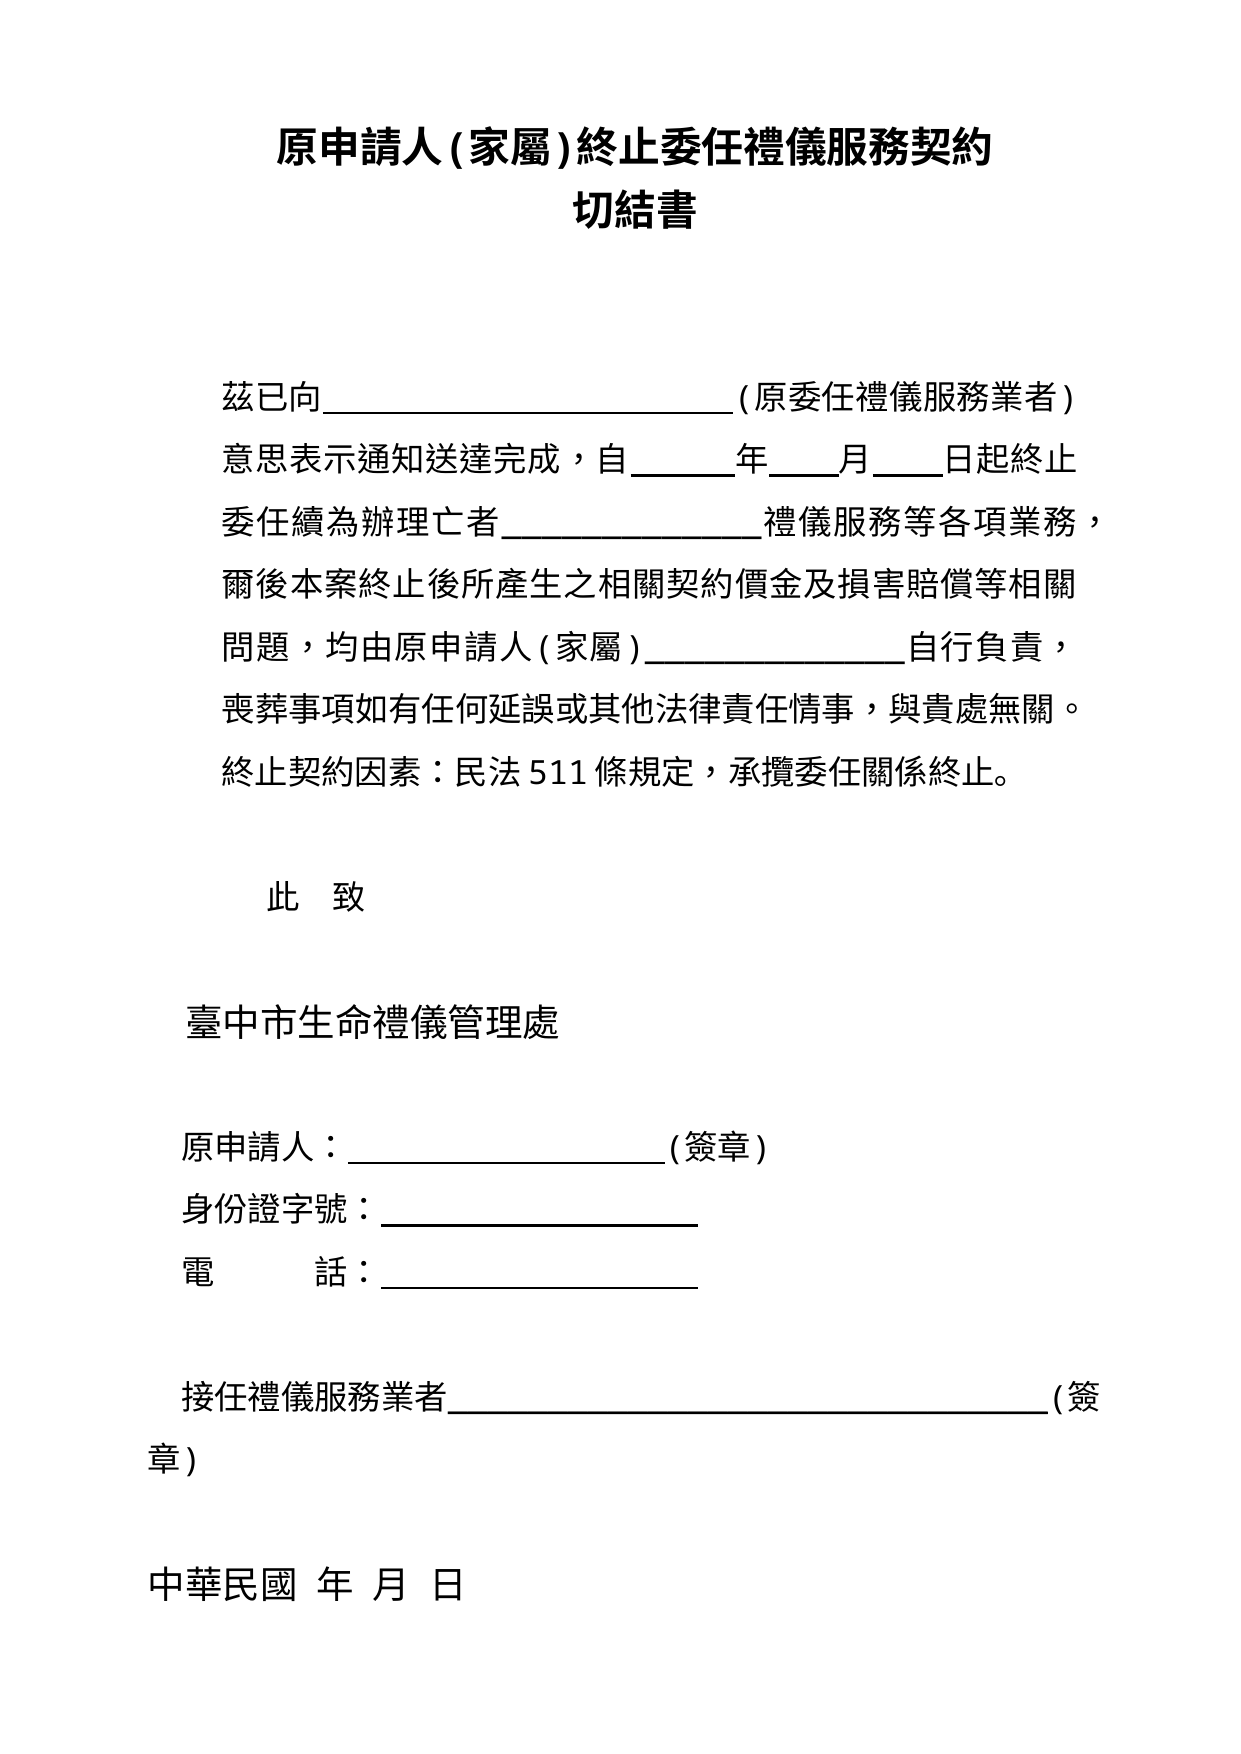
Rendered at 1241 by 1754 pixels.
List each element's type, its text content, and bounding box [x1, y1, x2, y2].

text 臺中市生命禮儀管理處 [148, 978, 1122, 1041]
text 切結書 [148, 166, 1122, 228]
text 電 話： [148, 1228, 1122, 1291]
text 茲已向 (原委任禮儀服務業者)意思表示通知送達完成，自 年 月 日起終止委任續為辦理亡者_____________禮儀服務等各項業務，爾後本案終止後所產生之相關契約價金及損害賠償等相關問題，均由原申請人(家屬)_____________自行負責，喪葬事項如有任何延誤或其他法律責任情事，與貴處無關。 [221, 353, 1078, 728]
text 中華民國 年 月 日 [148, 1541, 1122, 1603]
text 接任禮儀服務業者______________________________(簽章) [148, 1353, 1122, 1478]
text 原申請人(家屬)終止委任禮儀服務契約 [148, 103, 1122, 166]
text 原申請人： (簽章) [148, 1103, 1122, 1166]
text 此 致 [148, 853, 1122, 916]
text 身份證字號： [148, 1166, 1122, 1228]
text 終止契約因素：民法511條規定，承攬委任關係終止｡ [179, 728, 1078, 791]
